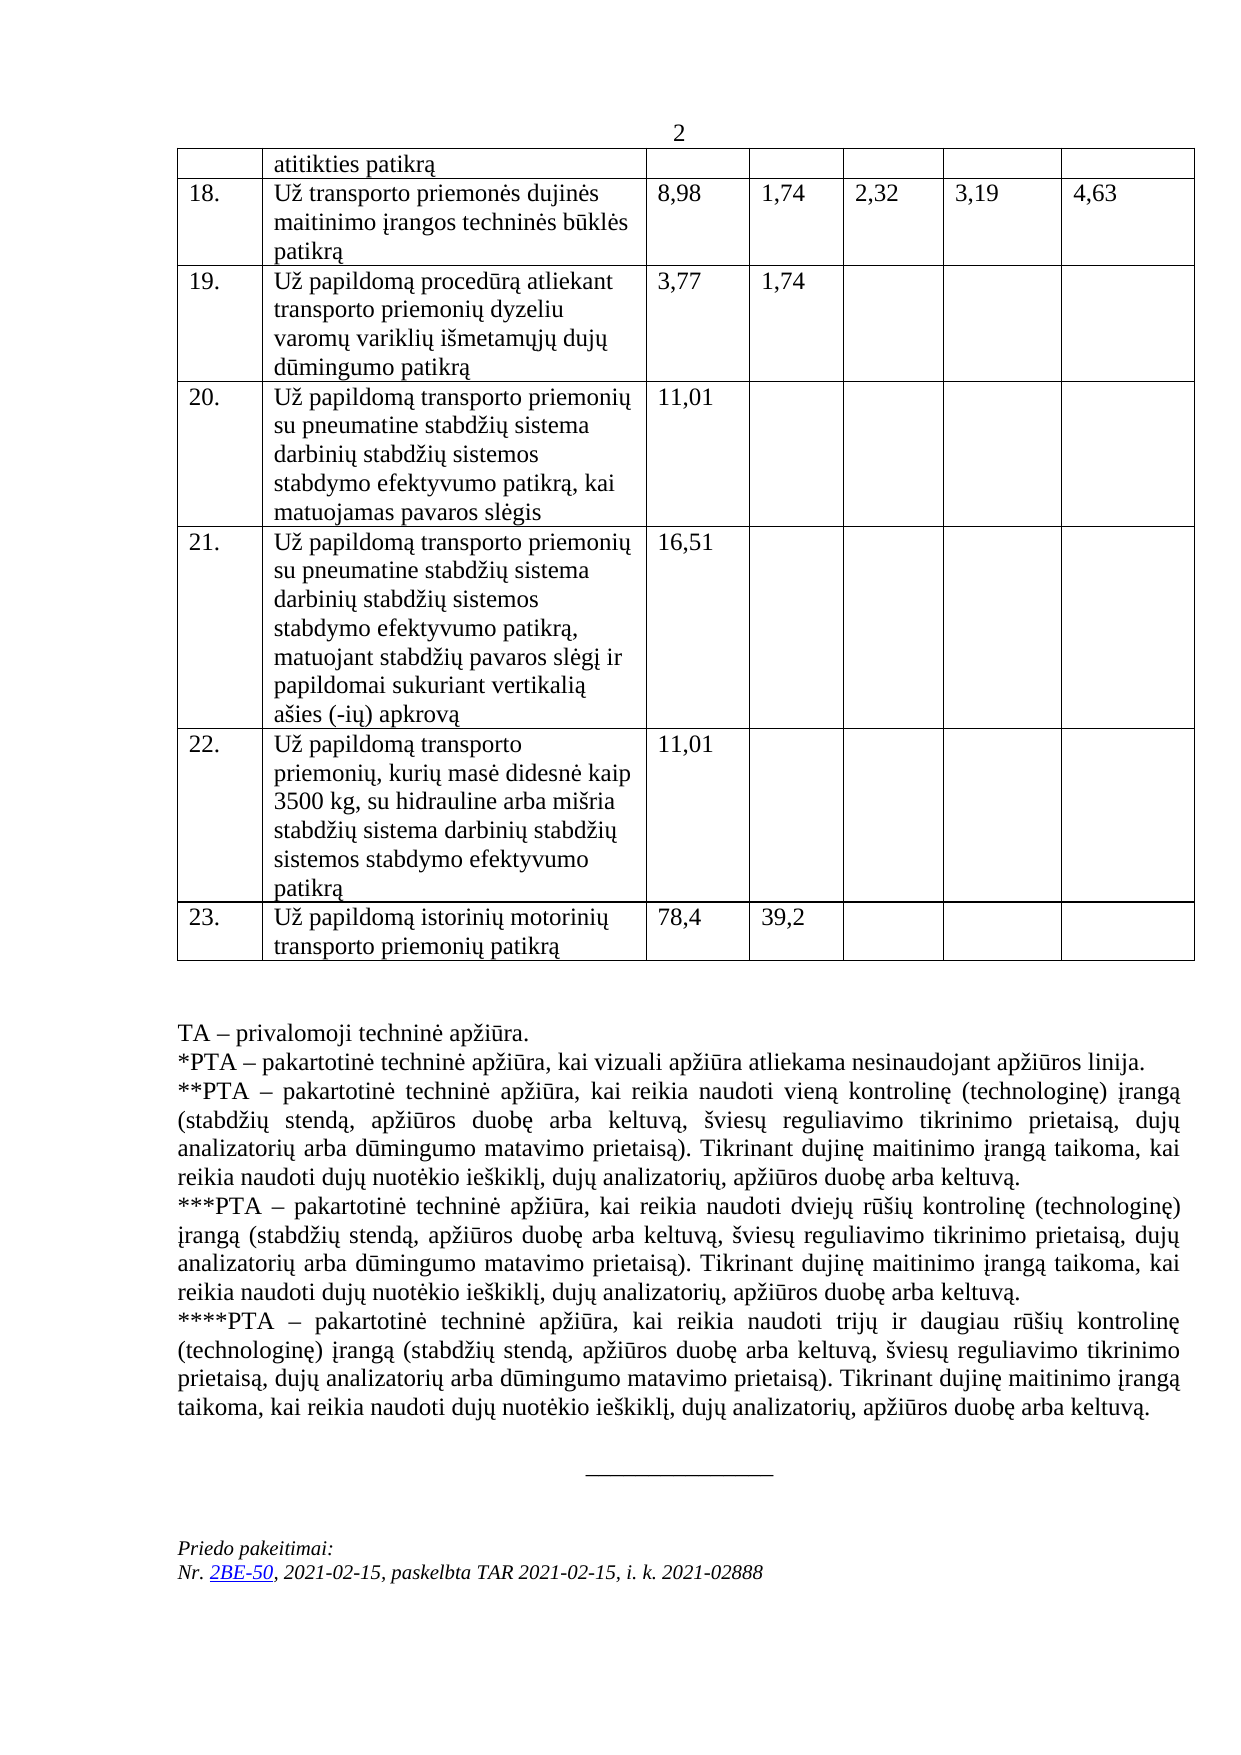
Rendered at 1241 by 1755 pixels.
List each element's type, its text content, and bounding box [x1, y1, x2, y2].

table_cell [750, 382, 843, 526]
table_cell [944, 729, 1061, 901]
text *PTA – pakartotinė techninė apžiūra, kai vizuali apžiūra atliekama nesinaudojant apžiūros linija. [177, 1047, 1181, 1076]
table_cell Už papildomą transporto priemonių, kurių masė didesnė kaip 3500 kg, su hidrauline arba mišria stabdžių sistema darbinių stabdžių sistemos stabdymo efektyvumo patikrą [263, 729, 646, 901]
table_cell [844, 382, 943, 526]
text ****PTA – pakartotinė techninė apžiūra, kai reikia naudoti trijų ir daugiau rūšių kontrolinę (technologinę) įrangą (stabdžių stendą, apžiūros duobę arba keltuvą, šviesų reguliavimo tikrinimo prietaisą, dujų analizatorių arba dūmingumo matavimo prietaisą). Tikrinant dujinę maitinimo įrangą taikoma, kai reikia naudoti dujų nuotėkio ieškiklį, dujų analizatorių, apžiūros duobę arba keltuvą. [177, 1306, 1181, 1421]
text Nr. 2BE-50, 2021-02-15, paskelbta TAR 2021-02-15, i. k. 2021-02888 [177, 1560, 1181, 1584]
table_cell [844, 527, 943, 728]
table_cell 78,4 [647, 903, 749, 960]
table_cell [844, 729, 943, 901]
table_cell [750, 149, 843, 177]
text TA – privalomoji techninė apžiūra. [177, 1018, 1181, 1047]
table_cell [944, 903, 1061, 960]
table_cell 11,01 [647, 382, 749, 526]
table_cell [1062, 149, 1194, 177]
table_cell [944, 149, 1061, 177]
table_cell 3,19 [944, 179, 1061, 265]
table_cell 39,2 [750, 903, 843, 960]
table_cell 16,51 [647, 527, 749, 728]
table_cell Už papildomą transporto priemonių su pneumatine stabdžių sistema darbinių stabdžių sistemos stabdymo efektyvumo patikrą, matuojant stabdžių pavaros slėgį ir papildomai sukuriant vertikalią ašies (-ių) apkrovą [263, 527, 646, 728]
table_cell [1062, 903, 1194, 960]
table_cell 18. [178, 179, 262, 265]
table_cell Už papildomą procedūrą atliekant transporto priemonių dyzeliu varomų variklių išmetamųjų dujų dūmingumo patikrą [263, 266, 646, 381]
text Priedo pakeitimai: [177, 1536, 1181, 1560]
table_cell [844, 149, 943, 177]
table_cell 2,32 [844, 179, 943, 265]
table_cell [844, 266, 943, 381]
table_cell [647, 149, 749, 177]
table_cell [1062, 729, 1194, 901]
table_cell 21. [178, 527, 262, 728]
table_cell 1,74 [750, 266, 843, 381]
table_cell 4,63 [1062, 179, 1194, 265]
table_cell Už papildomą istorinių motorinių transporto priemonių patikrą [263, 903, 646, 960]
table_cell [1062, 527, 1194, 728]
table_cell [1062, 266, 1194, 381]
table_cell [944, 266, 1061, 381]
table_cell 1,74 [750, 179, 843, 265]
table_cell [844, 903, 943, 960]
table_cell [178, 149, 262, 177]
table_cell [944, 382, 1061, 526]
table_cell 11,01 [647, 729, 749, 901]
table_cell Už papildomą transporto priemonių su pneumatine stabdžių sistema darbinių stabdžių sistemos stabdymo efektyvumo patikrą, kai matuojamas pavaros slėgis [263, 382, 646, 526]
text **PTA – pakartotinė techninė apžiūra, kai reikia naudoti vieną kontrolinę (technologinę) įrangą (stabdžių stendą, apžiūros duobę arba keltuvą, šviesų reguliavimo tikrinimo prietaisą, dujų analizatorių arba dūmingumo matavimo prietaisą). Tikrinant dujinę maitinimo įrangą taikoma, kai reikia naudoti dujų nuotėkio ieškiklį, dujų analizatorių, apžiūros duobę arba keltuvą. [177, 1076, 1181, 1191]
text _______________ [177, 1450, 1181, 1478]
table_cell atitikties patikrą [263, 149, 646, 177]
text ***PTA – pakartotinė techninė apžiūra, kai reikia naudoti dviejų rūšių kontrolinę (technologinę) įrangą (stabdžių stendą, apžiūros duobę arba keltuvą, šviesų reguliavimo tikrinimo prietaisą, dujų analizatorių arba dūmingumo matavimo prietaisą). Tikrinant dujinę maitinimo įrangą taikoma, kai reikia naudoti dujų nuotėkio ieškiklį, dujų analizatorių, apžiūros duobę arba keltuvą. [177, 1191, 1181, 1306]
table_cell 23. [178, 903, 262, 960]
table_cell 3,77 [647, 266, 749, 381]
table_cell 20. [178, 382, 262, 526]
table_cell [750, 527, 843, 728]
table_cell [1062, 382, 1194, 526]
table_cell [944, 527, 1061, 728]
table_cell [750, 729, 843, 901]
table_cell 19. [178, 266, 262, 381]
table_cell 8,98 [647, 179, 749, 265]
table_cell 22. [178, 729, 262, 901]
table_cell Už transporto priemonės dujinės maitinimo įrangos techninės būklės patikrą [263, 179, 646, 265]
